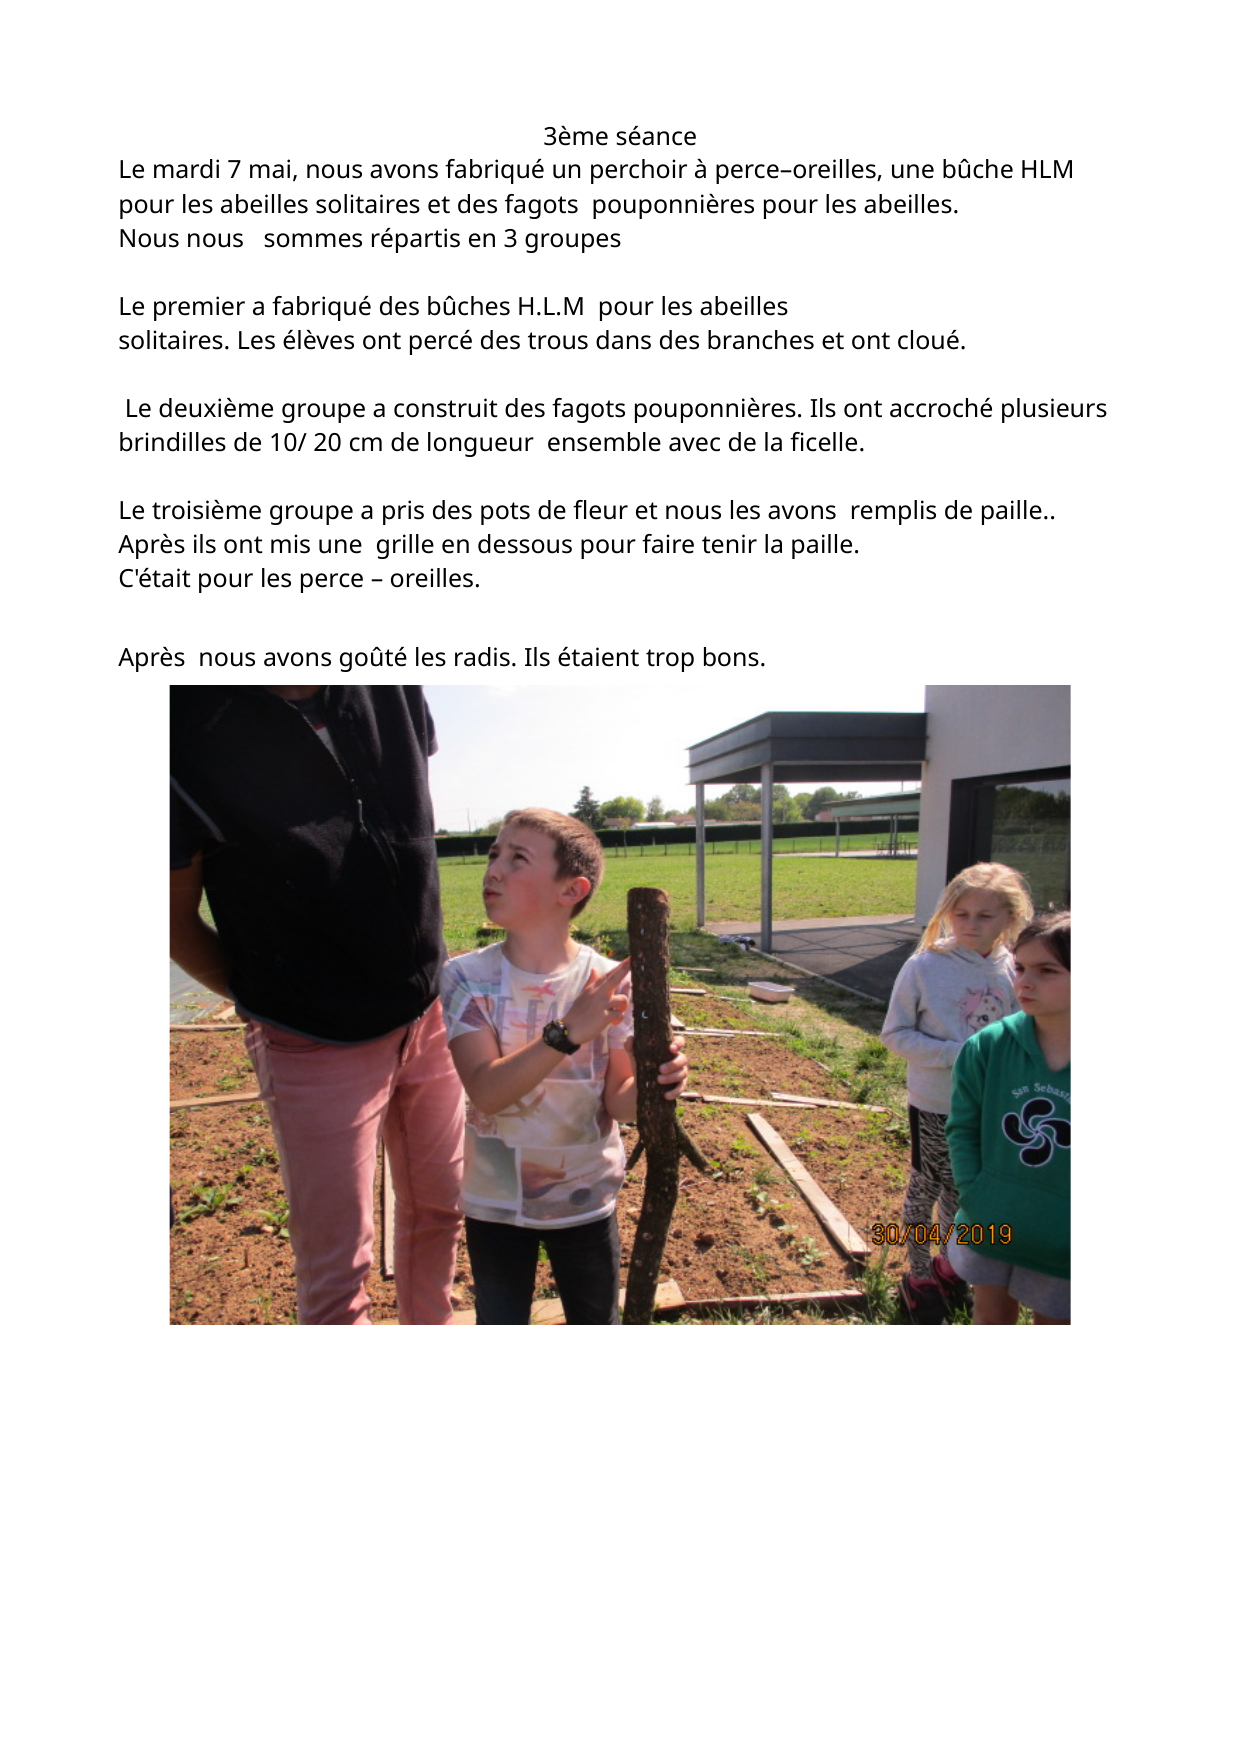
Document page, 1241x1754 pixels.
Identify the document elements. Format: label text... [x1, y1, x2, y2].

picture [169, 685, 1071, 1325]
text Après nous avons goûté les radis. Ils étaient trop bons. [118, 595, 1122, 686]
text Nous nous sommes répartis en 3 groupes [118, 220, 1122, 254]
text Le deuxième groupe a construit des fagots pouponnières. Ils ont accroché plusieurs brindilles de 10/ 20 cm de longueur ensemble avec de la ficelle. [118, 391, 1122, 459]
text 3ème séance [118, 118, 1122, 152]
text Le troisième groupe a pris des pots de fleur et nous les avons remplis de paille.. [118, 493, 1122, 527]
text Après ils ont mis une grille en dessous pour faire tenir la paille. [118, 527, 1122, 561]
text solitaires. Les élèves ont percé des trous dans des branches et ont cloué. [118, 322, 1122, 357]
text C'était pour les perce – oreilles. [118, 561, 1122, 595]
text Le premier a fabriqué des bûches H.L.M pour les abeilles [118, 288, 1122, 322]
text Le mardi 7 mai, nous avons fabriqué un perchoir à perce–oreilles, une bûche HLM pour les abeilles solitaires et des fagots pouponnières pour les abeilles. [118, 152, 1122, 220]
